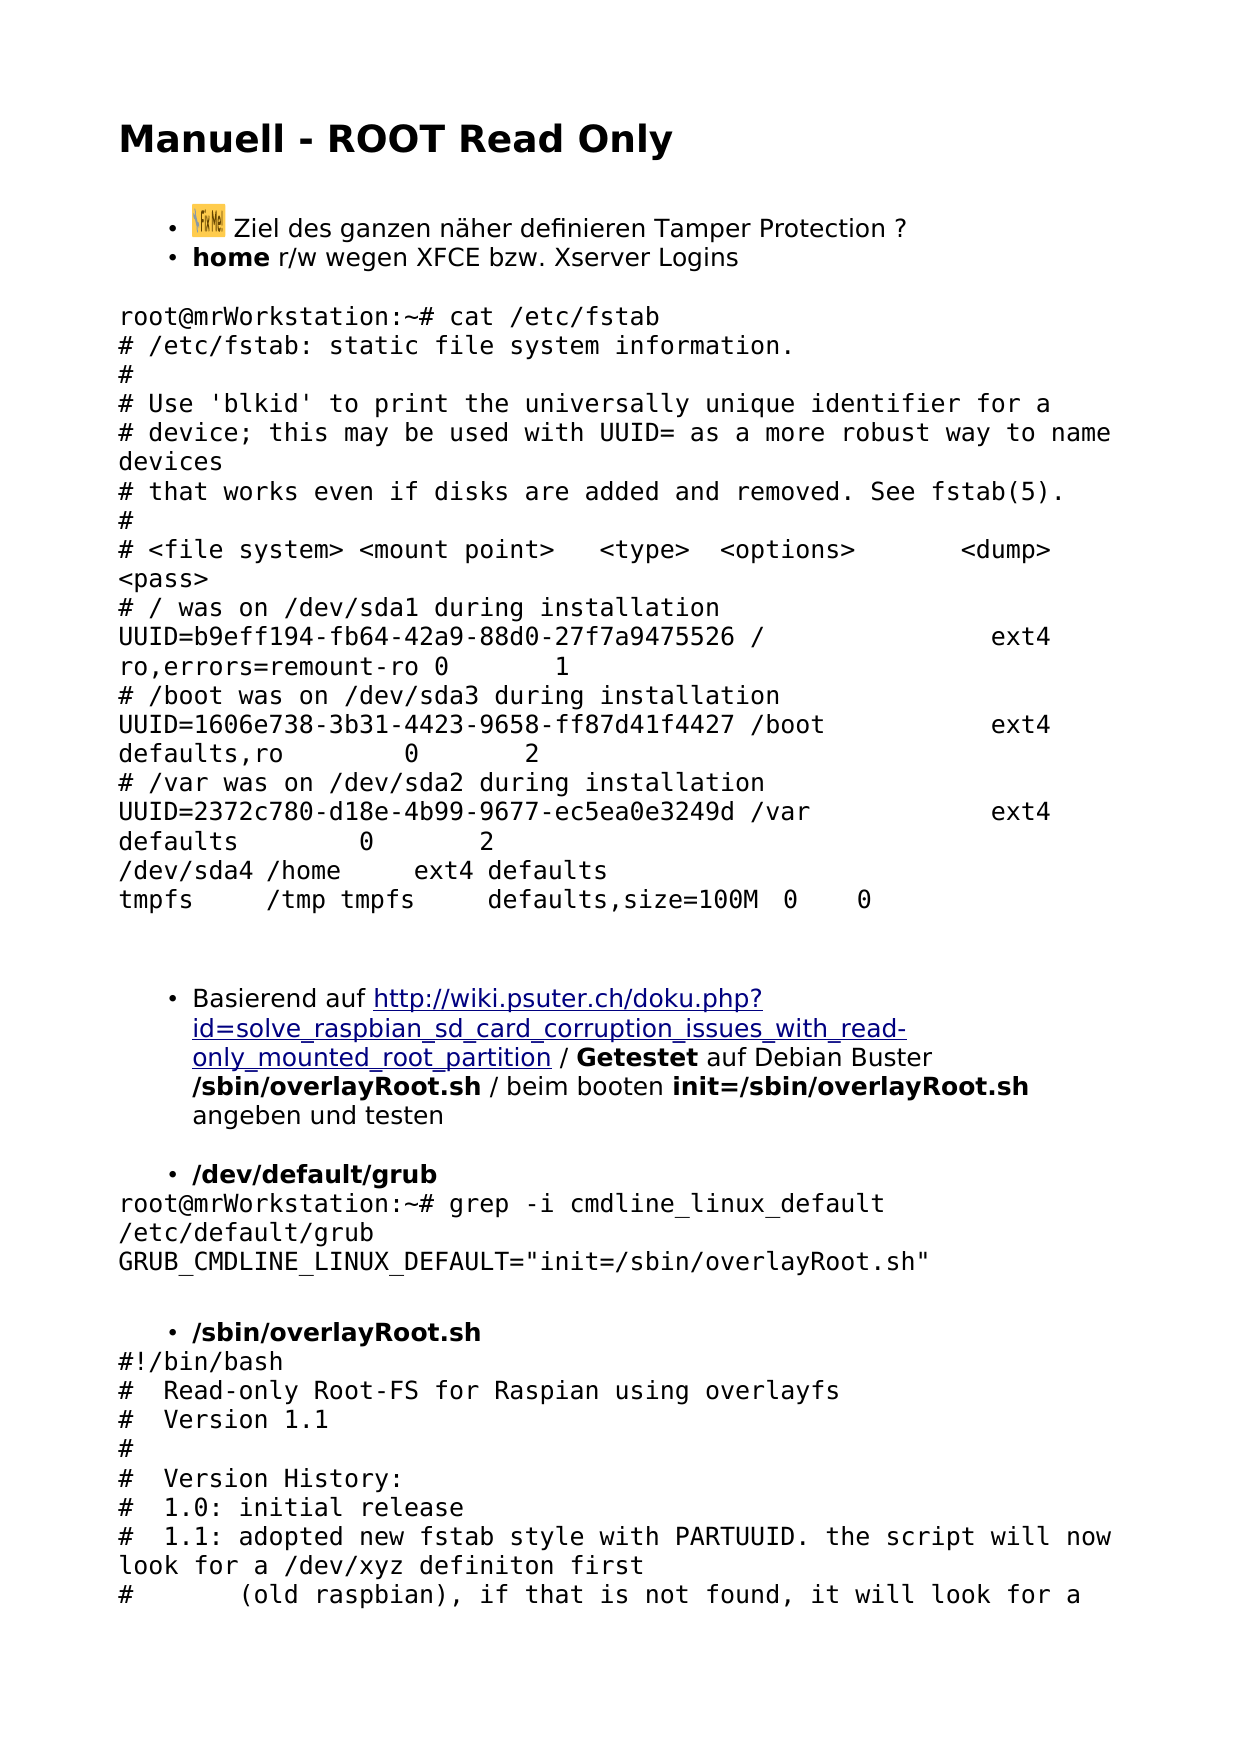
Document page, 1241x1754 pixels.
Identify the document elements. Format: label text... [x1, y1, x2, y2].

list Basierend auf http://wiki.psuter.ch/doku.php?id=solve_raspbian_sd_card_corruption_issues_with_read-only_mounted_root_partition / Getestet auf Debian Buster /sbin/overlayRoot.sh / beim booten init=/sbin/overlayRoot.sh angeben und testen [177, 985, 1122, 1131]
text root@mrWorkstation:~# grep -i cmdline_linux_default /etc/default/grub GRUB_CMDLINE_LINUX_DEFAULT="init=/sbin/overlayRoot.sh" [118, 1189, 1122, 1277]
list /sbin/overlayRoot.sh [177, 1318, 1122, 1347]
list Ziel des ganzen näher definieren Tamper Protection ? [177, 204, 1122, 243]
list /dev/default/grub [177, 1160, 1122, 1189]
text #!/bin/bash # Read-only Root-FS for Raspian using overlayfs # Version 1.1 # # Version History: # 1.0: initial release # 1.1: adopted new fstab style with PARTUUID. the script will now look for a /dev/xyz definiton first # (old raspbian), if that is not found, it will look for a [118, 1347, 1122, 1609]
text root@mrWorkstation:~# cat /etc/fstab # /etc/fstab: static file system information. # # Use 'blkid' to print the universally unique identifier for a # device; this may be used with UUID= as a more robust way to name devices # that works even if disks are added and removed. See fstab(5). # # <file system> <mount point> <type> <options> <dump> <pass> # / was on /dev/sda1 during installation UUID=b9eff194-fb64-42a9-88d0-27f7a9475526 / ext4 ro,errors=remount-ro 0 1 # /boot was on /dev/sda3 during installation UUID=1606e738-3b31-4423-9658-ff87d41f4427 /boot ext4 defaults,ro 0 2 # /var was on /dev/sda2 during installation UUID=2372c780-d18e-4b99-9677-ec5ea0e3249d /var ext4 defaults 0 2 /dev/sda4 /home ext4 defaults tmpfs /tmp tmpfs defaults,size=100M 0 0 [118, 302, 1122, 943]
subtitle Manuell - ROOT Read Only [118, 118, 1122, 162]
list home r/w wegen XFCE bzw. Xserver Logins [177, 243, 1122, 272]
